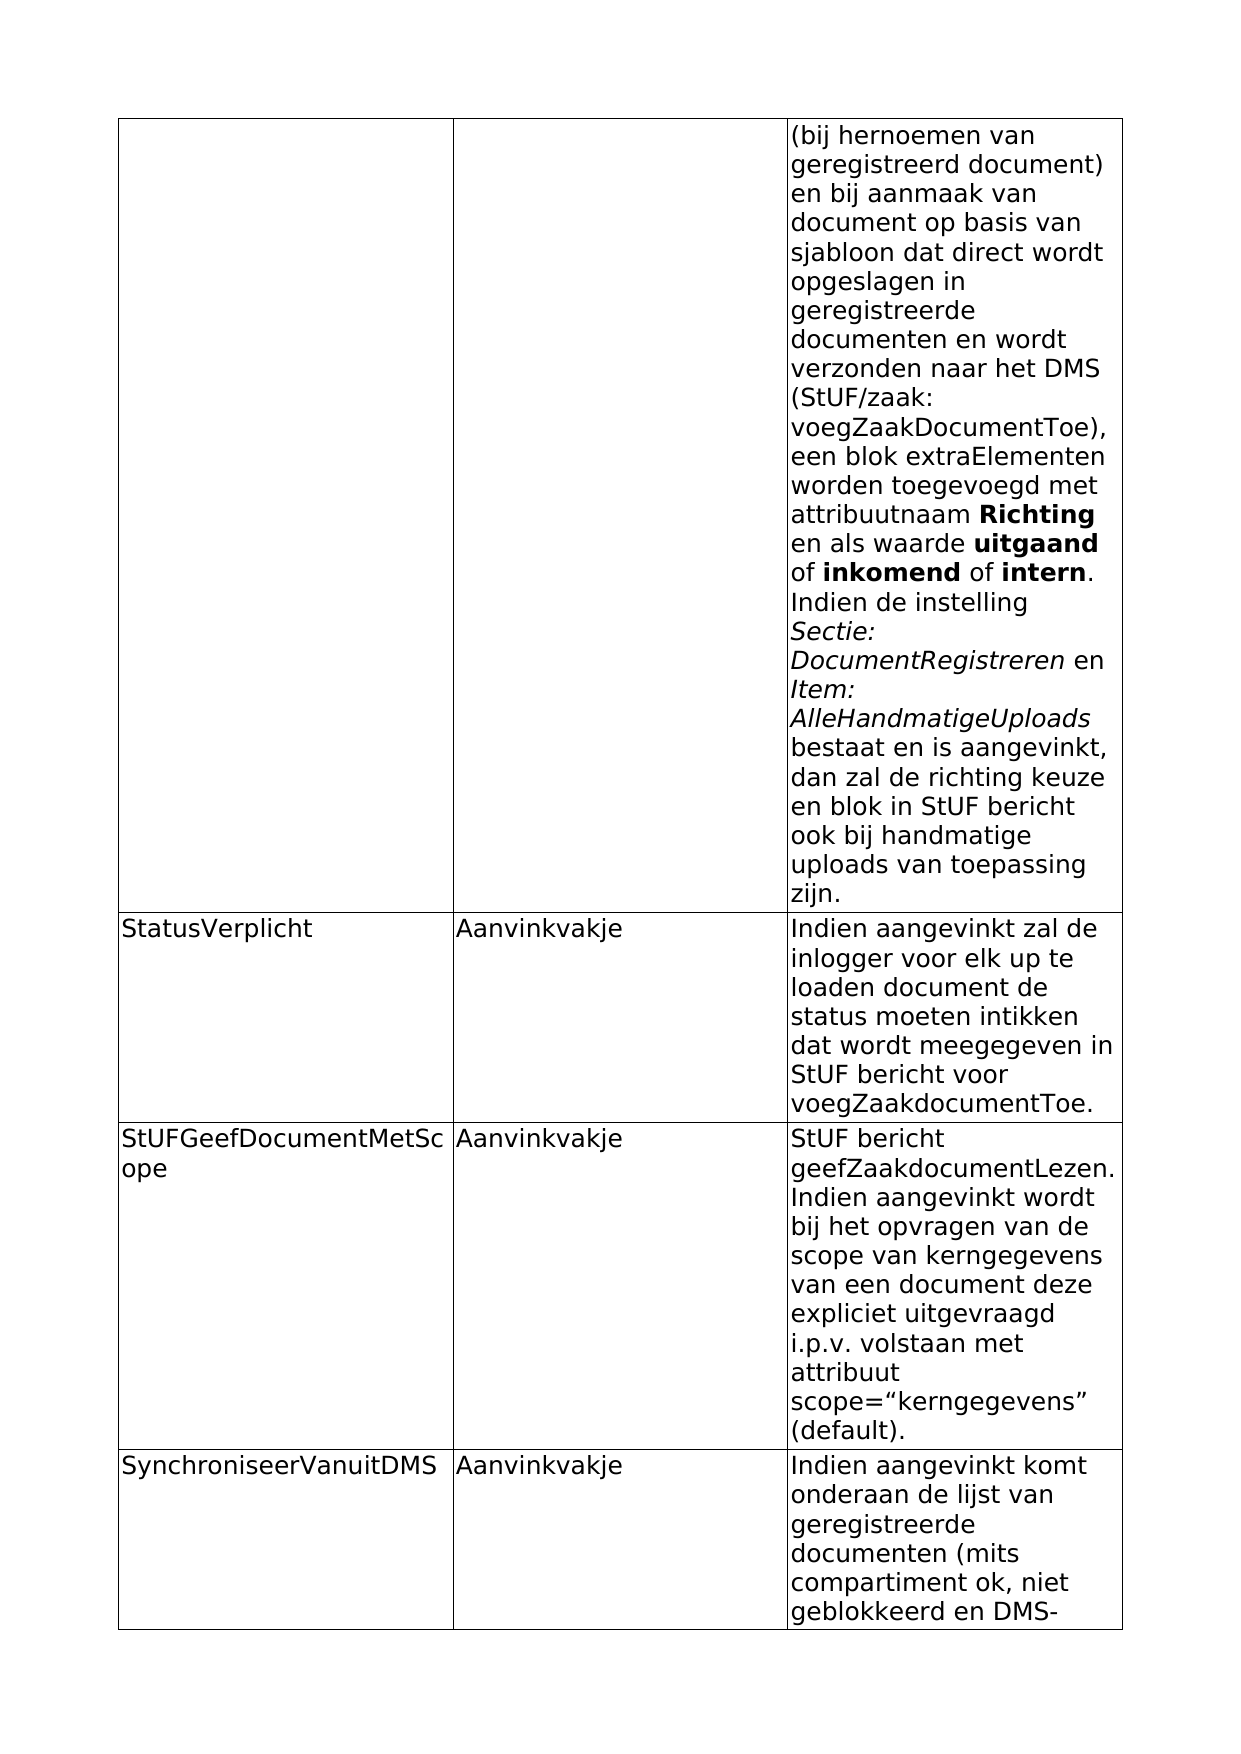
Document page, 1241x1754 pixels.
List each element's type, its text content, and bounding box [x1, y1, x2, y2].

table_cell Indien aangevinkt komt onderaan de lijst van geregistreerde documenten (mits compartiment ok, niet geblokkeerd en DMS- [788, 1450, 1122, 1629]
table_cell StUF bericht geefZaakdocumentLezen. Indien aangevinkt wordt bij het opvragen van de scope van kerngegevens van een document deze expliciet uitgevraagd i.p.v. volstaan met attribuut scope=“kerngegevens” (default). [788, 1123, 1122, 1448]
table_cell StatusVerplicht [119, 913, 453, 1122]
table_cell [119, 119, 453, 912]
table_cell Aanvinkvakje [454, 1123, 787, 1448]
table_cell (bij hernoemen van geregistreerd document) en bij aanmaak van document op basis van sjabloon dat direct wordt opgeslagen in geregistreerde documenten en wordt verzonden naar het DMS (StUF/zaak: voegZaakDocumentToe), een blok extraElementen worden toegevoegd met attribuutnaam Richting en als waarde uitgaand of inkomend of intern. Indien de instelling Sectie: DocumentRegistreren en Item: AlleHandmatigeUploads bestaat en is aangevinkt, dan zal de richting keuze en blok in StUF bericht ook bij handmatige uploads van toepassing zijn. [788, 119, 1122, 912]
table_cell Aanvinkvakje [454, 913, 787, 1122]
table_cell StUFGeefDocumentMetScope [119, 1123, 453, 1448]
table_cell SynchroniseerVanuitDMS [119, 1450, 453, 1629]
table_cell Indien aangevinkt zal de inlogger voor elk up te loaden document de status moeten intikken dat wordt meegegeven in StUF bericht voor voegZaakdocumentToe. [788, 913, 1122, 1122]
table_cell Aanvinkvakje [454, 1450, 787, 1629]
table_cell [454, 119, 787, 912]
